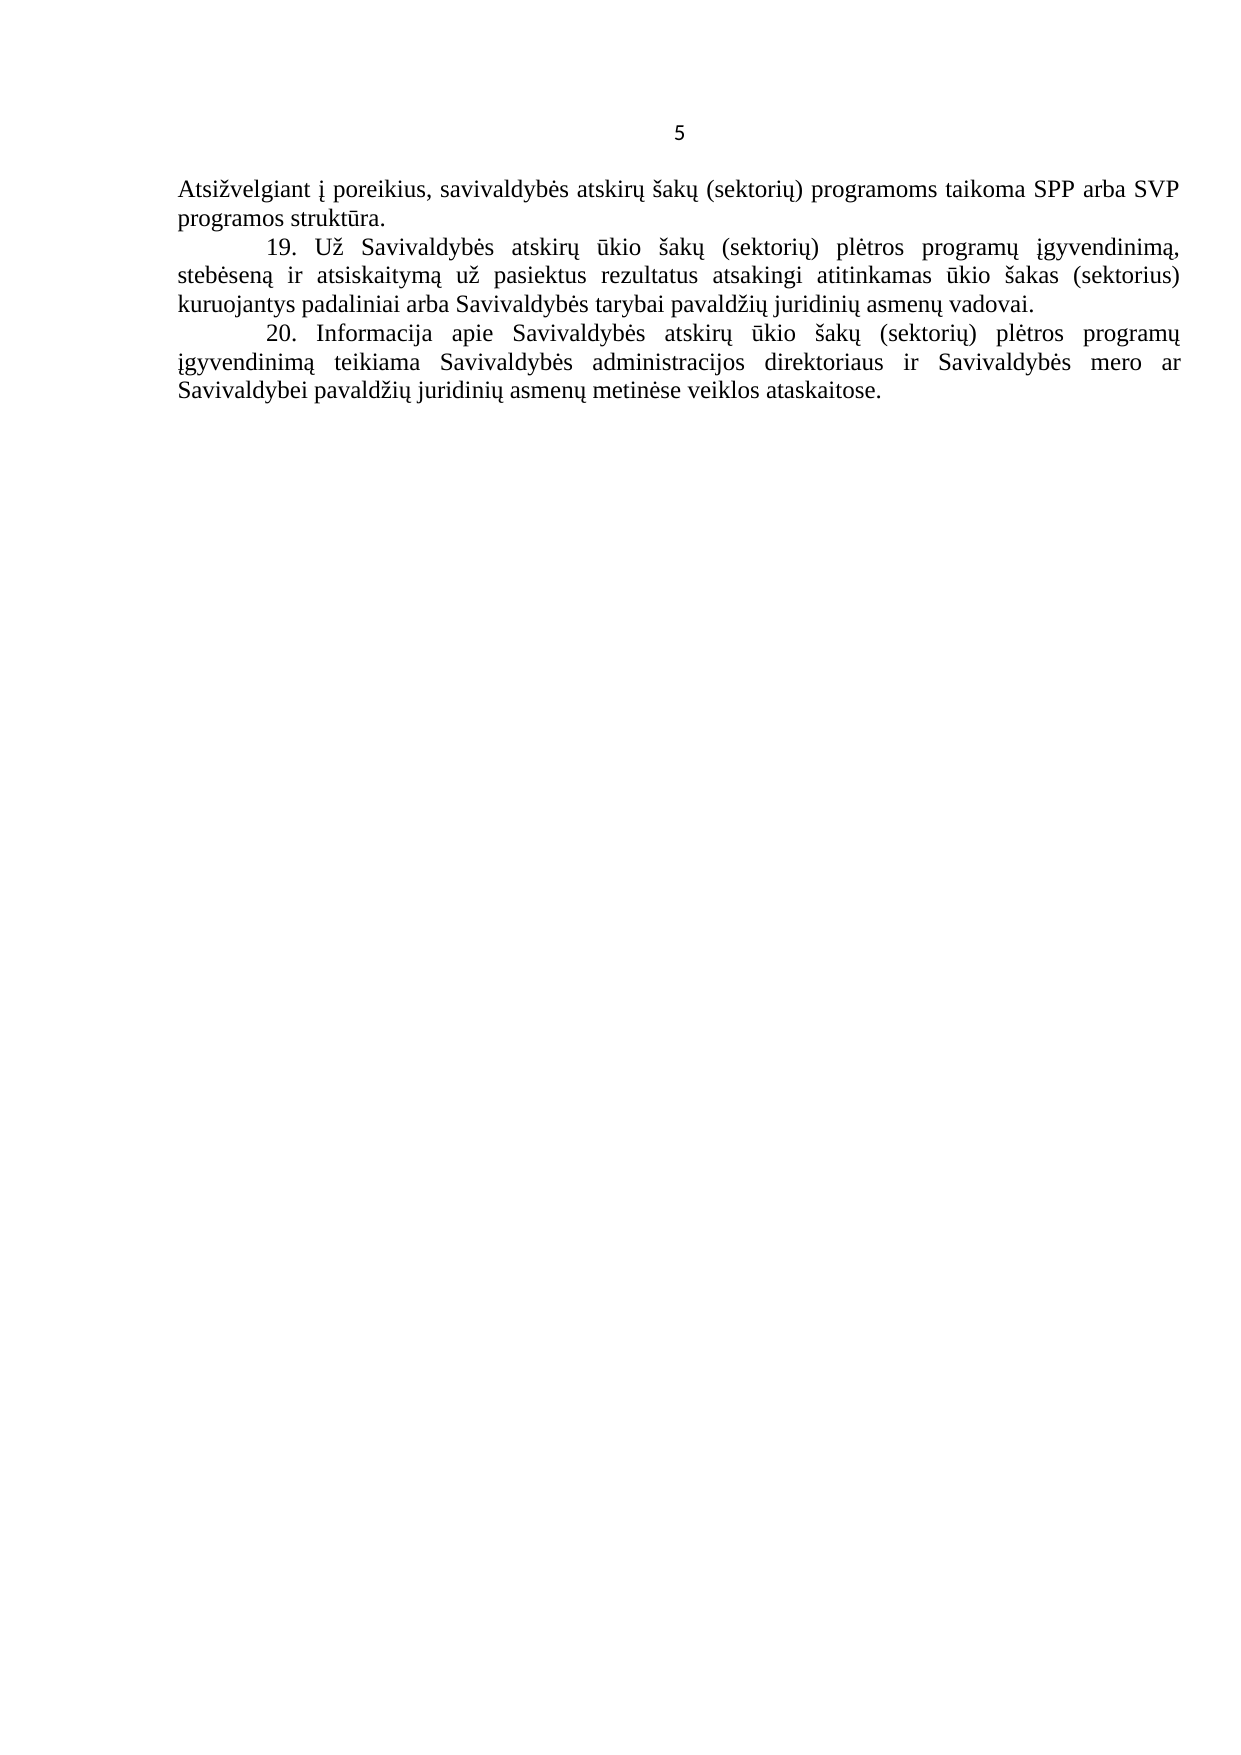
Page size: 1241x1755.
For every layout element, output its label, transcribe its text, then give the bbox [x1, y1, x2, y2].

text 20. Informacija apie Savivaldybės atskirų ūkio šakų (sektorių) plėtros programų įgyvendinimą teikiama Savivaldybės administracijos direktoriaus ir Savivaldybės mero ar Savivaldybei pavaldžių juridinių asmenų metinėse veiklos ataskaitose. [177, 318, 1181, 404]
text Atsižvelgiant į poreikius, savivaldybės atskirų šakų (sektorių) programoms taikoma SPP arba SVP programos struktūra. [177, 174, 1181, 232]
text 19. Už Savivaldybės atskirų ūkio šakų (sektorių) plėtros programų įgyvendinimą, stebėseną ir atsiskaitymą už pasiektus rezultatus atsakingi atitinkamas ūkio šakas (sektorius) kuruojantys padaliniai arba Savivaldybės tarybai pavaldžių juridinių asmenų vadovai. [177, 232, 1181, 318]
